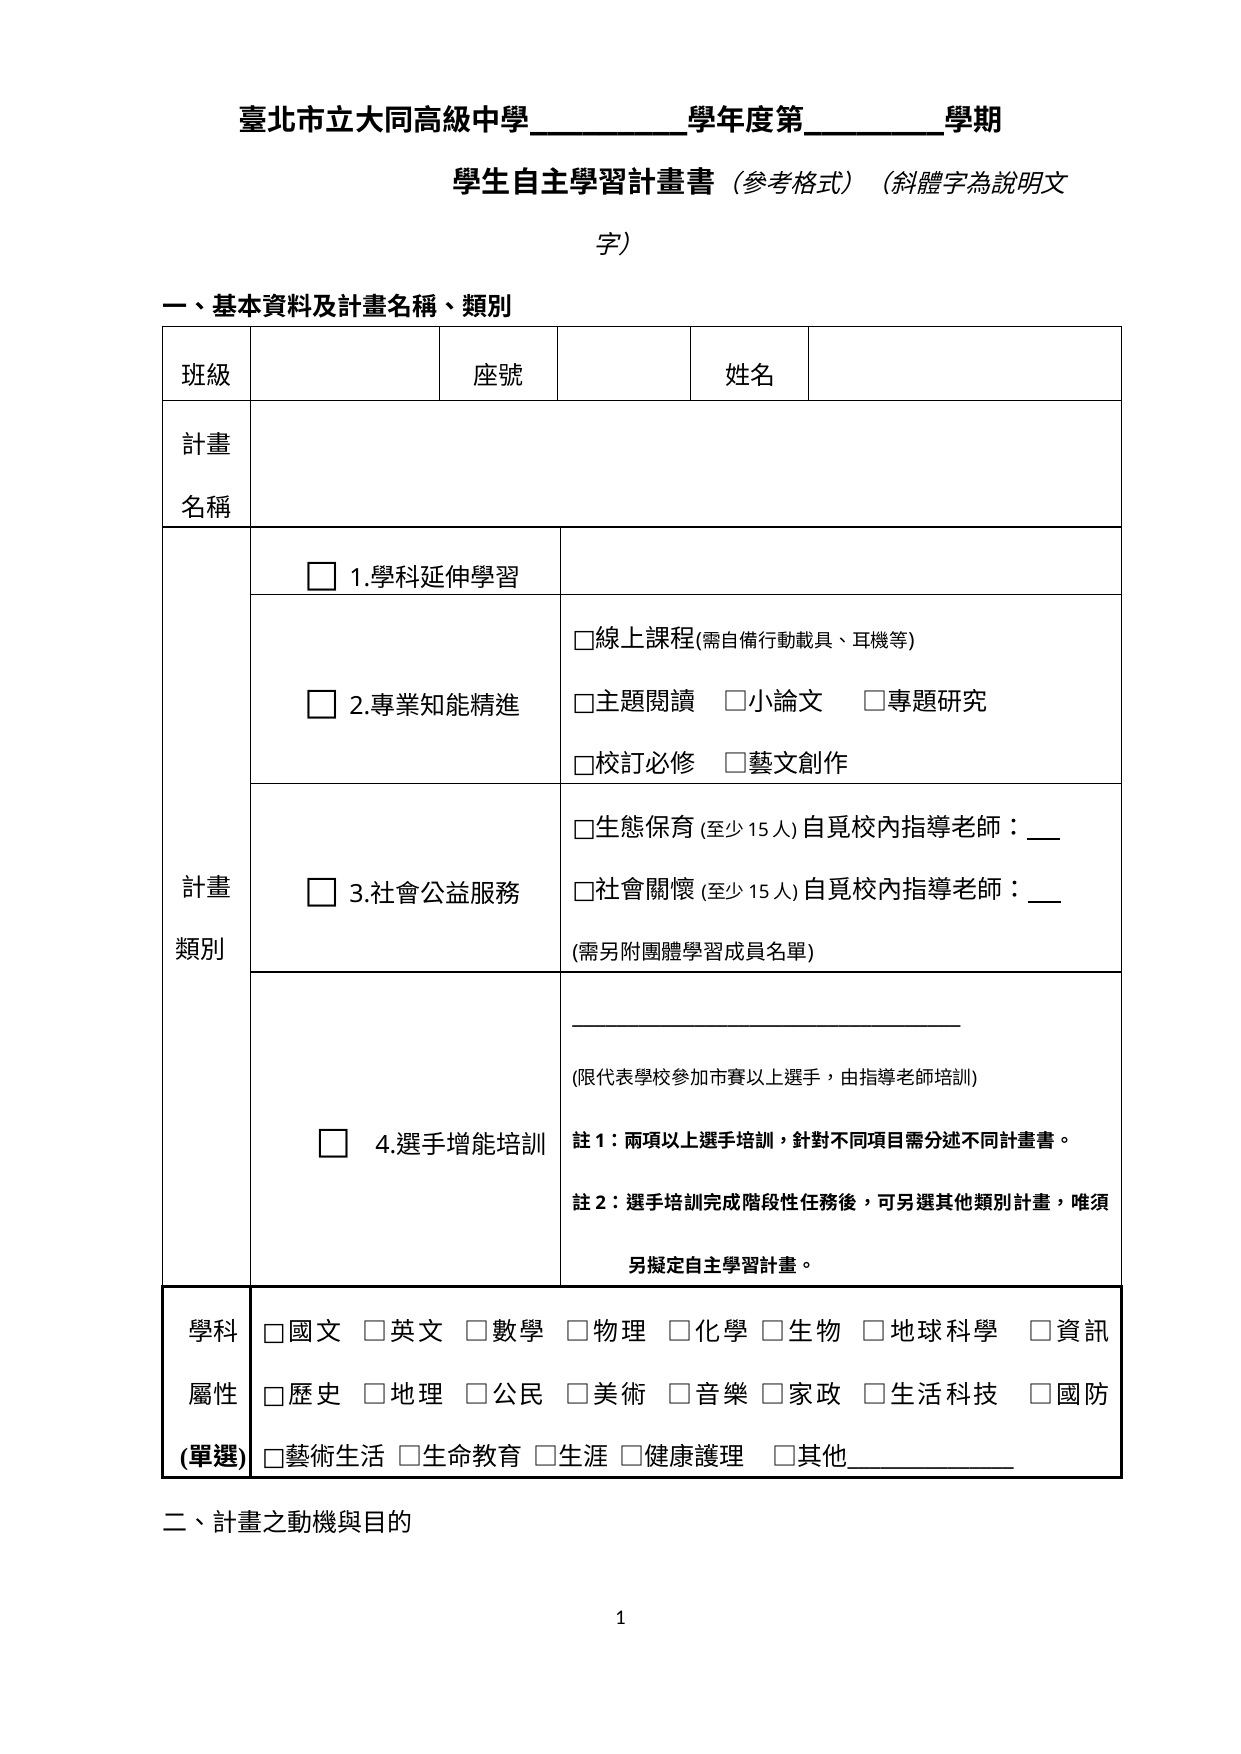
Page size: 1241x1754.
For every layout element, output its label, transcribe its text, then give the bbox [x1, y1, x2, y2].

table_cell ___________________________________ (限代表學校參加市賽以上選手，由指導老師培訓) 註1：兩項以上選手培訓，針對不同項目需分述不同計畫書。 註2：選手培訓完成階段性任務後，可另選其他類別計畫，唯須另擬定自主學習計畫。 [561, 973, 1121, 1285]
text 臺北市立大同高級中學_________學年度第________學期 [162, 76, 1078, 138]
text 二、計畫之動機與目的 [162, 1479, 1078, 1541]
table_cell □ 1.學科延伸學習 [251, 528, 560, 594]
text 學生自主學習計畫書（參考格式）（斜體字為說明文字） [162, 138, 1078, 263]
table_header [251, 327, 439, 400]
table_header [558, 327, 690, 400]
table_cell [251, 401, 1121, 526]
table_cell [561, 528, 1121, 594]
table_cell □生態保育 (至少15人) 自覓校內指導老師： □社會關懷 (至少15人) 自覓校內指導老師： (需另附團體學習成員名單) [561, 784, 1121, 971]
table_header 姓名 [691, 327, 808, 400]
table_cell □ 3.社會公益服務 [251, 784, 560, 971]
table_cell 計畫 類別 [163, 528, 250, 1285]
table_cell □ 2.專業知能精進 [251, 595, 560, 783]
table_header 座號 [440, 327, 557, 400]
table_cell 學科 屬性 (單選) [164, 1288, 249, 1476]
table_cell □國文 □英文 □數學 □物理 □化學 □生物 □地球科學 □資訊 □歷史 □地理 □公民 □美術 □音樂 □家政 □生活科技 □國防 □藝術生活 □生命教育 □生涯 □健康護理 □其他_______________ [252, 1288, 1120, 1476]
table_cell 計畫 名稱 [163, 401, 250, 526]
table_header 班級 [163, 327, 250, 400]
table_cell 4.選手增能培訓 [251, 973, 560, 1285]
table_header [809, 327, 1121, 400]
text 一、基本資料及計畫名稱、類別 [162, 263, 1078, 326]
table_cell □線上課程(需自備行動載具、耳機等) □主題閱讀 □小論文 □專題研究 □校訂必修 □藝文創作 [561, 595, 1121, 783]
